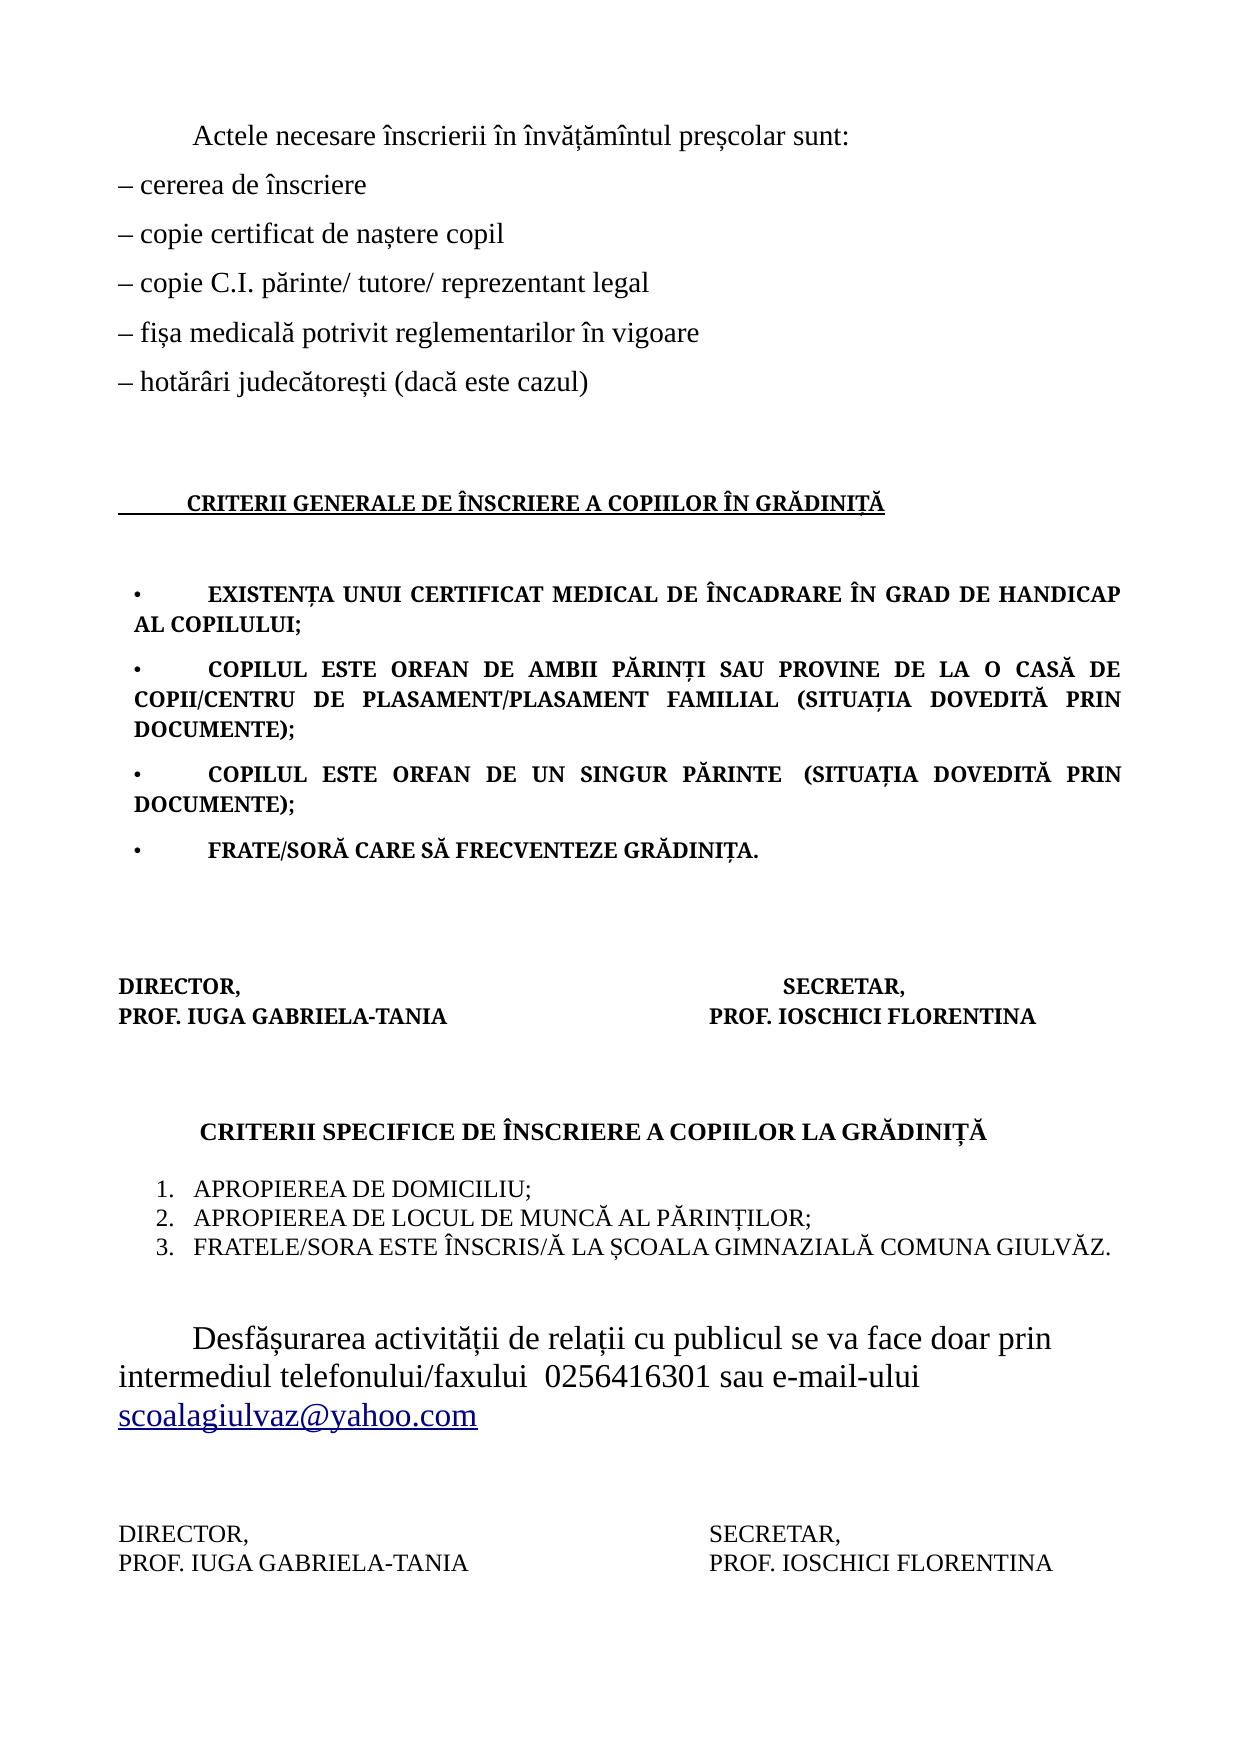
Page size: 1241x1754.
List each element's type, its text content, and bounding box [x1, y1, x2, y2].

text CRITERII GENERALE DE ÎNSCRIERE A COPIILOR ÎN GRĂDINIŢĂ [118, 488, 1122, 518]
text – cererea de înscriere [118, 167, 1122, 201]
text DIRECTOR, SECRETAR, [118, 971, 1122, 1001]
text DIRECTOR, SECRETAR, [118, 1519, 1122, 1548]
text CRITERII SPECIFICE DE ÎNSCRIERE A COPIILOR LA GRĂDINIȚĂ [118, 1117, 1122, 1146]
list COPILUL ESTE ORFAN DE AMBII PĂRINŢI SAU PROVINE DE LA O CASĂ DE COPII/CENTRU DE PLASAMENT/PLASAMENT FAMILIAL (SITUAŢIA DOVEDITĂ PRIN DOCUMENTE); [134, 654, 1122, 744]
list COPILUL ESTE ORFAN DE UN SINGUR PĂRINTE (SITUAŢIA DOVEDITĂ PRIN DOCUMENTE); [134, 759, 1122, 819]
text – copie C.I. părinte/ tutore/ reprezentant legal [118, 266, 1122, 299]
text PROF. IUGA GABRIELA-TANIA PROF. IOSCHICI FLORENTINA [118, 1001, 1122, 1031]
text Actele necesare înscrierii în învățămîntul preșcolar sunt: [118, 118, 1122, 152]
text Desfășurarea activității de relații cu publicul se va face doar prin intermediul telefonului/faxului 0256416301 sau e-mail-ului scoalagiulvaz@yahoo.com [118, 1318, 1122, 1433]
text – hotărâri judecătorești (dacă este cazul) [118, 364, 1122, 397]
list EXISTENŢA UNUI CERTIFICAT MEDICAL DE ÎNCADRARE ÎN GRAD DE HANDICAP AL COPILULUI; [134, 579, 1122, 639]
list FRATE/SORĂ CARE SĂ FRECVENTEZE GRĂDINIŢA. [134, 835, 1122, 864]
list APROPIEREA DE DOMICILIU; [156, 1174, 1122, 1203]
text – fișa medicală potrivit reglementarilor în vigoare [118, 315, 1122, 348]
list APROPIEREA DE LOCUL DE MUNCĂ AL PĂRINȚILOR; [156, 1203, 1122, 1232]
text – copie certificat de naștere copil [118, 216, 1122, 250]
text PROF. IUGA GABRIELA-TANIA PROF. IOSCHICI FLORENTINA [118, 1548, 1122, 1577]
list FRATELE/SORA ESTE ÎNSCRIS/Ă LA ȘCOALA GIMNAZIALĂ COMUNA GIULVĂZ. [156, 1232, 1122, 1261]
